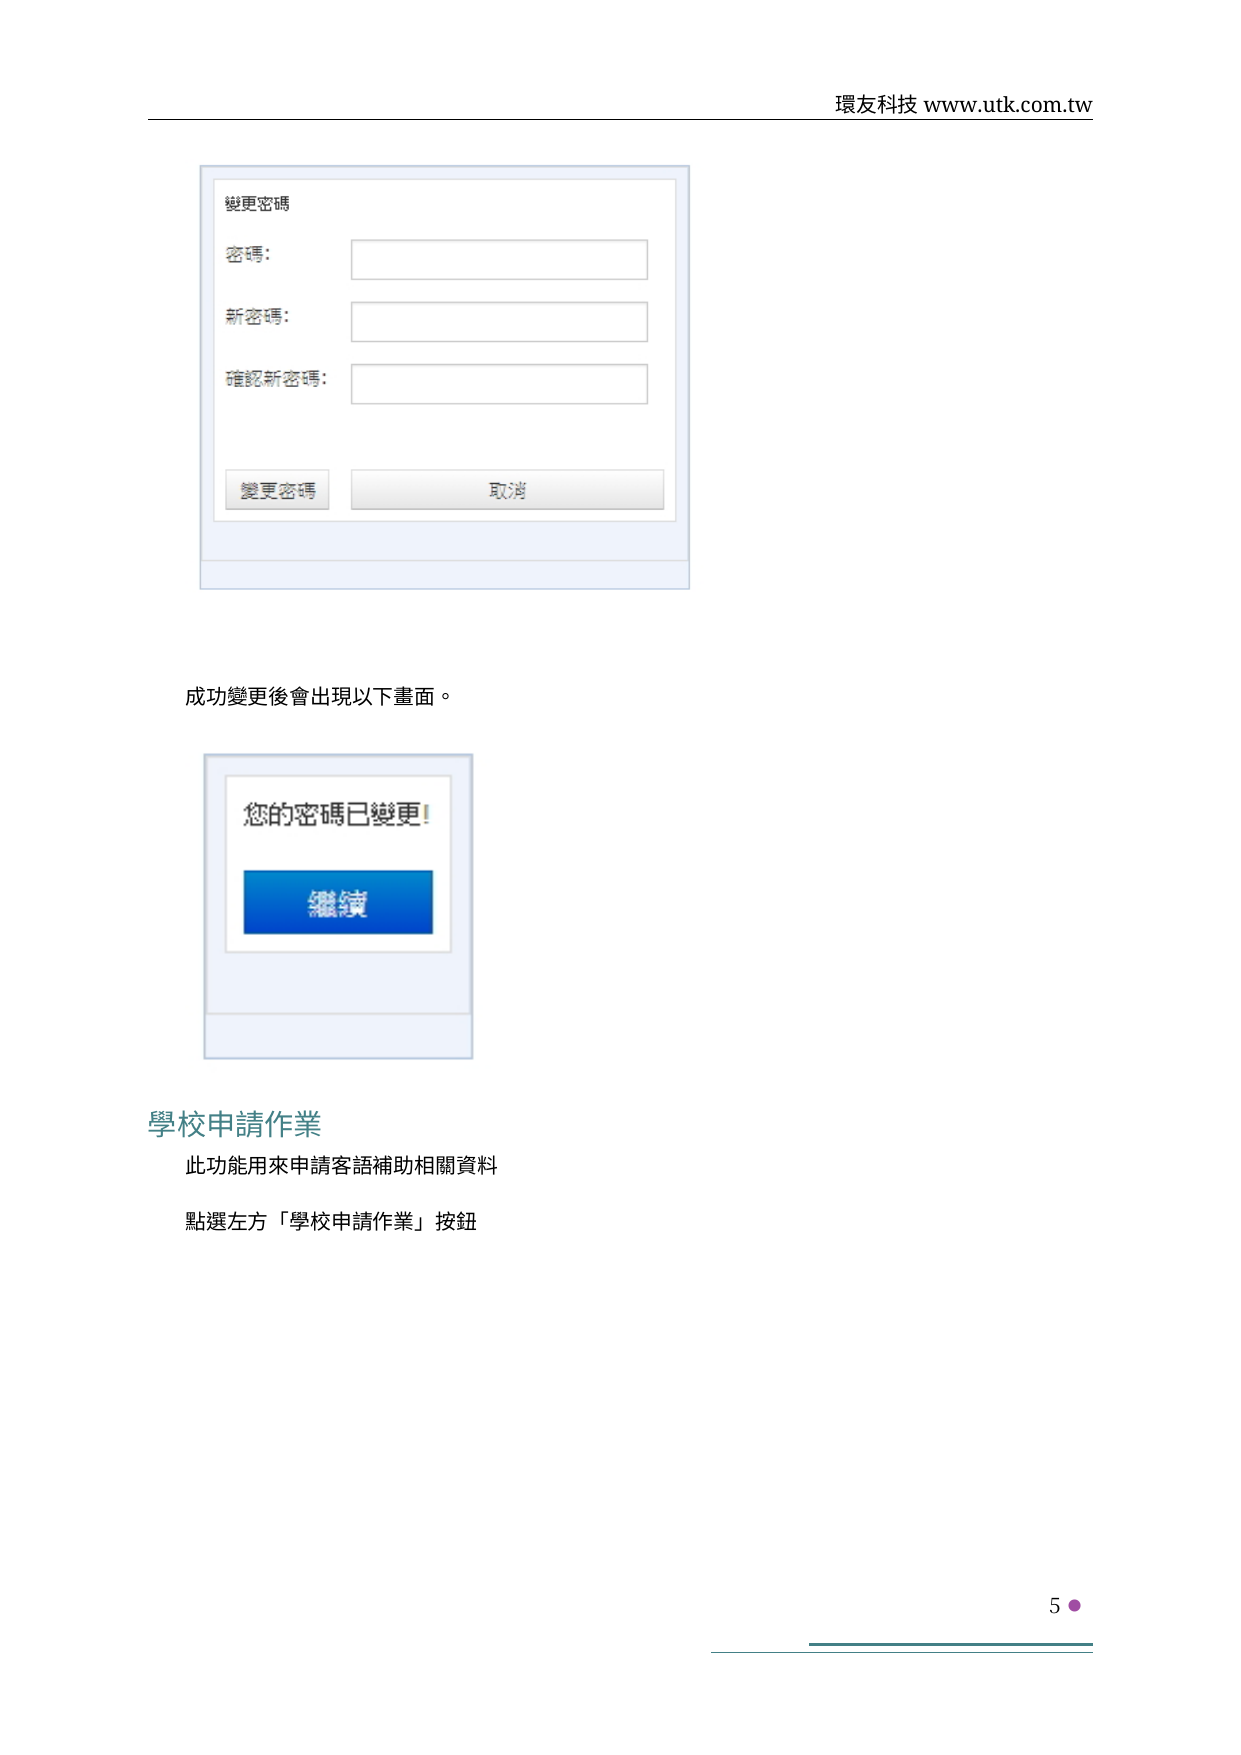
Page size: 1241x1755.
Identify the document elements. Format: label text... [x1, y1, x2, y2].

text 成功變更後會出現以下畫面。 [185, 680, 1093, 710]
subtitle 學校申請作業 [148, 1101, 1093, 1143]
text 點選左方「學校申請作業」按鈕 [185, 1205, 1093, 1236]
text 此功能用來申請客語補助相關資料 [185, 1150, 1093, 1180]
